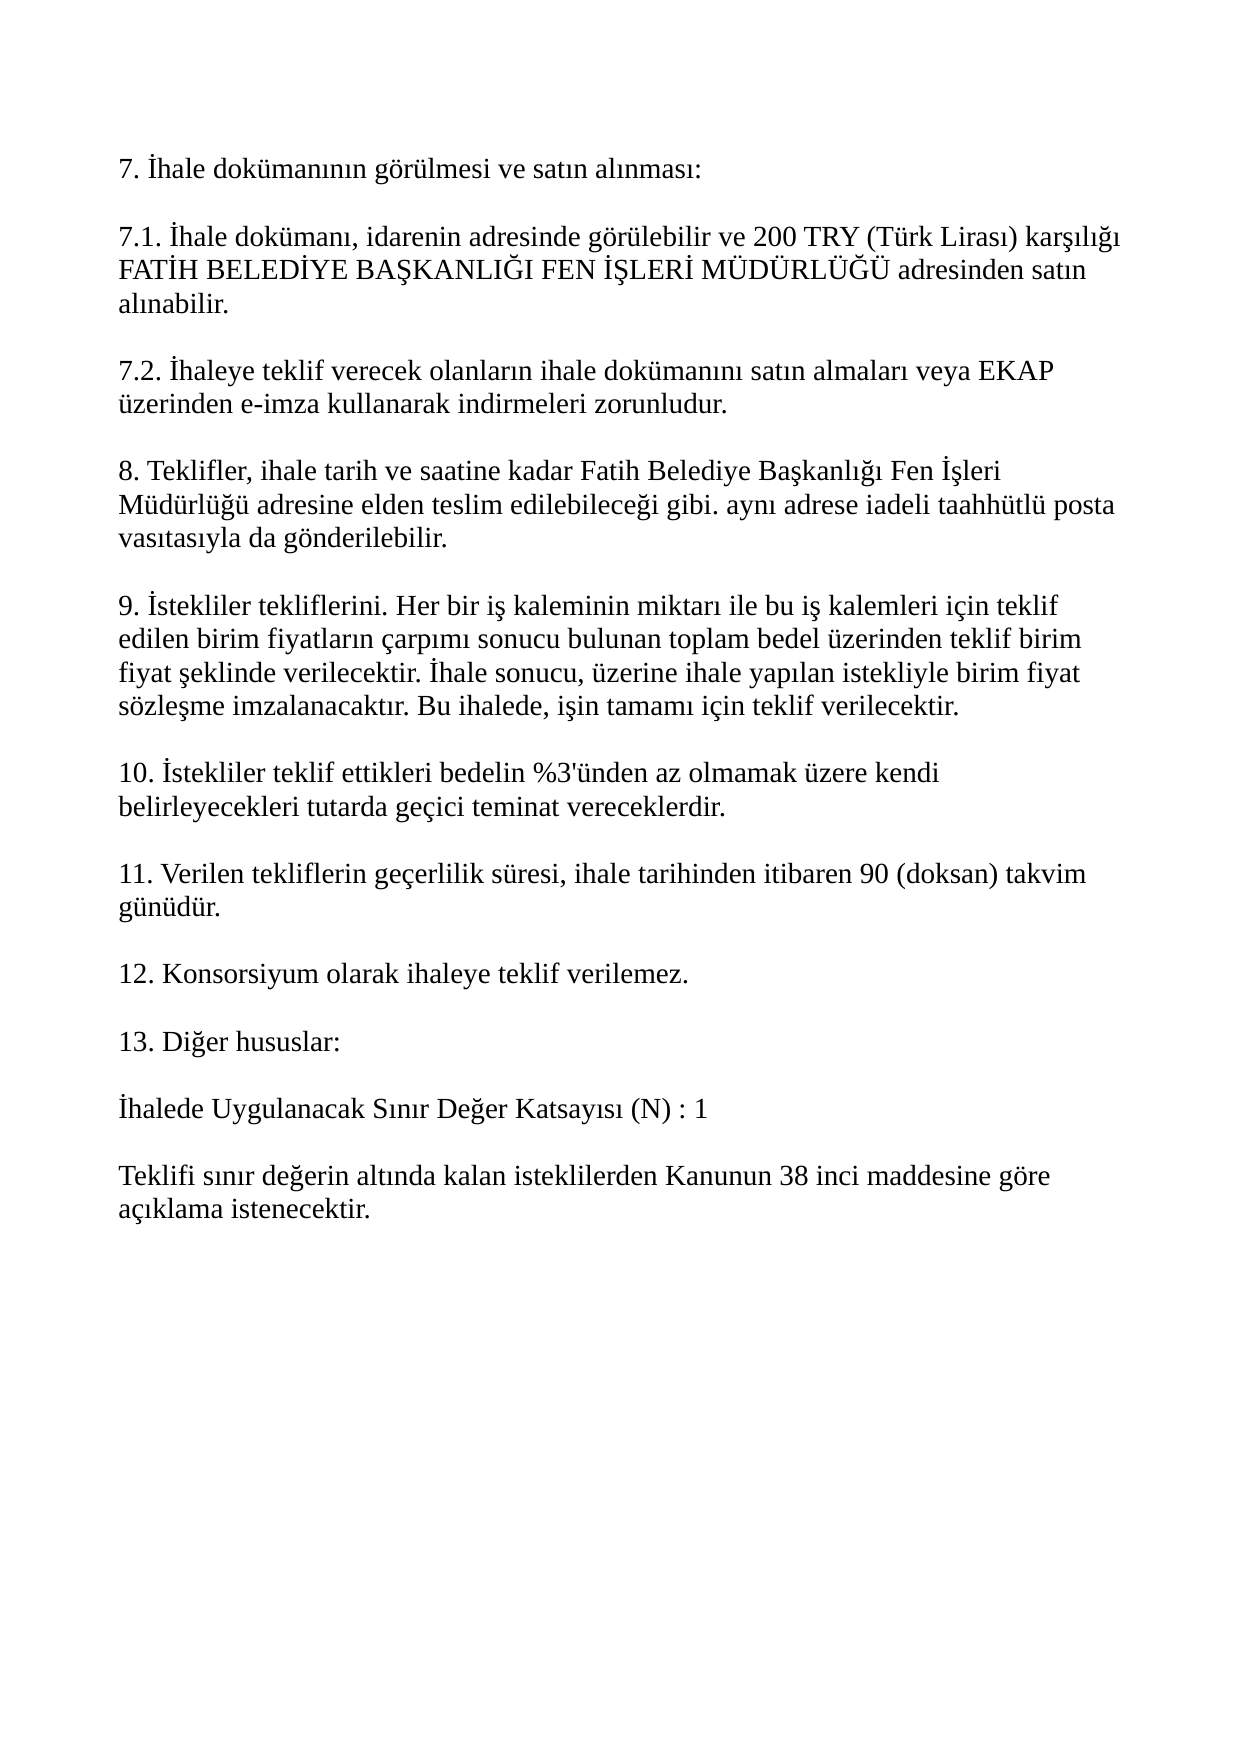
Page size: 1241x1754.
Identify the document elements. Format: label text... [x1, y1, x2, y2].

text 7. İhale dokümanının görülmesi ve satın alınması: [118, 152, 1122, 185]
text İhalede Uygulanacak Sınır Değer Katsayısı (N) : 1 [118, 1091, 1122, 1124]
text Teklifi sınır değerin altında kalan isteklilerden Kanunun 38 inci maddesine göre açıklama istenecektir. [118, 1158, 1122, 1225]
text 7.2. İhaleye teklif verecek olanların ihale dokümanını satın almaları veya EKAP üzerinden e-imza kullanarak indirmeleri zorunludur. [118, 353, 1122, 420]
text 8. Teklifler, ihale tarih ve saatine kadar Fatih Belediye Başkanlığı Fen İşleri Müdürlüğü adresine elden teslim edilebileceği gibi. aynı adrese iadeli taahhütlü posta vasıtasıyla da gönderilebilir. [118, 453, 1122, 554]
text 10. İstekliler teklif ettikleri bedelin %3'ünden az olmamak üzere kendi belirleyecekleri tutarda geçici teminat vereceklerdir. [118, 755, 1122, 822]
text 11. Verilen tekliflerin geçerlilik süresi, ihale tarihinden itibaren 90 (doksan) takvim günüdür. [118, 856, 1122, 923]
text 7.1. İhale dokümanı, idarenin adresinde görülebilir ve 200 TRY (Türk Lirası) karşılığı FATİH BELEDİYE BAŞKANLIĞI FEN İŞLERİ MÜDÜRLÜĞÜ adresinden satın alınabilir. [118, 219, 1122, 319]
text 9. İstekliler tekliflerini. Her bir iş kaleminin miktarı ile bu iş kalemleri için teklif edilen birim fiyatların çarpımı sonucu bulunan toplam bedel üzerinden teklif birim fiyat şeklinde verilecektir. İhale sonucu, üzerine ihale yapılan istekliyle birim fiyat sözleşme imzalanacaktır. Bu ihalede, işin tamamı için teklif verilecektir. [118, 588, 1122, 722]
text 12. Konsorsiyum olarak ihaleye teklif verilemez. [118, 957, 1122, 990]
text 13. Diğer hususlar: [118, 1024, 1122, 1057]
